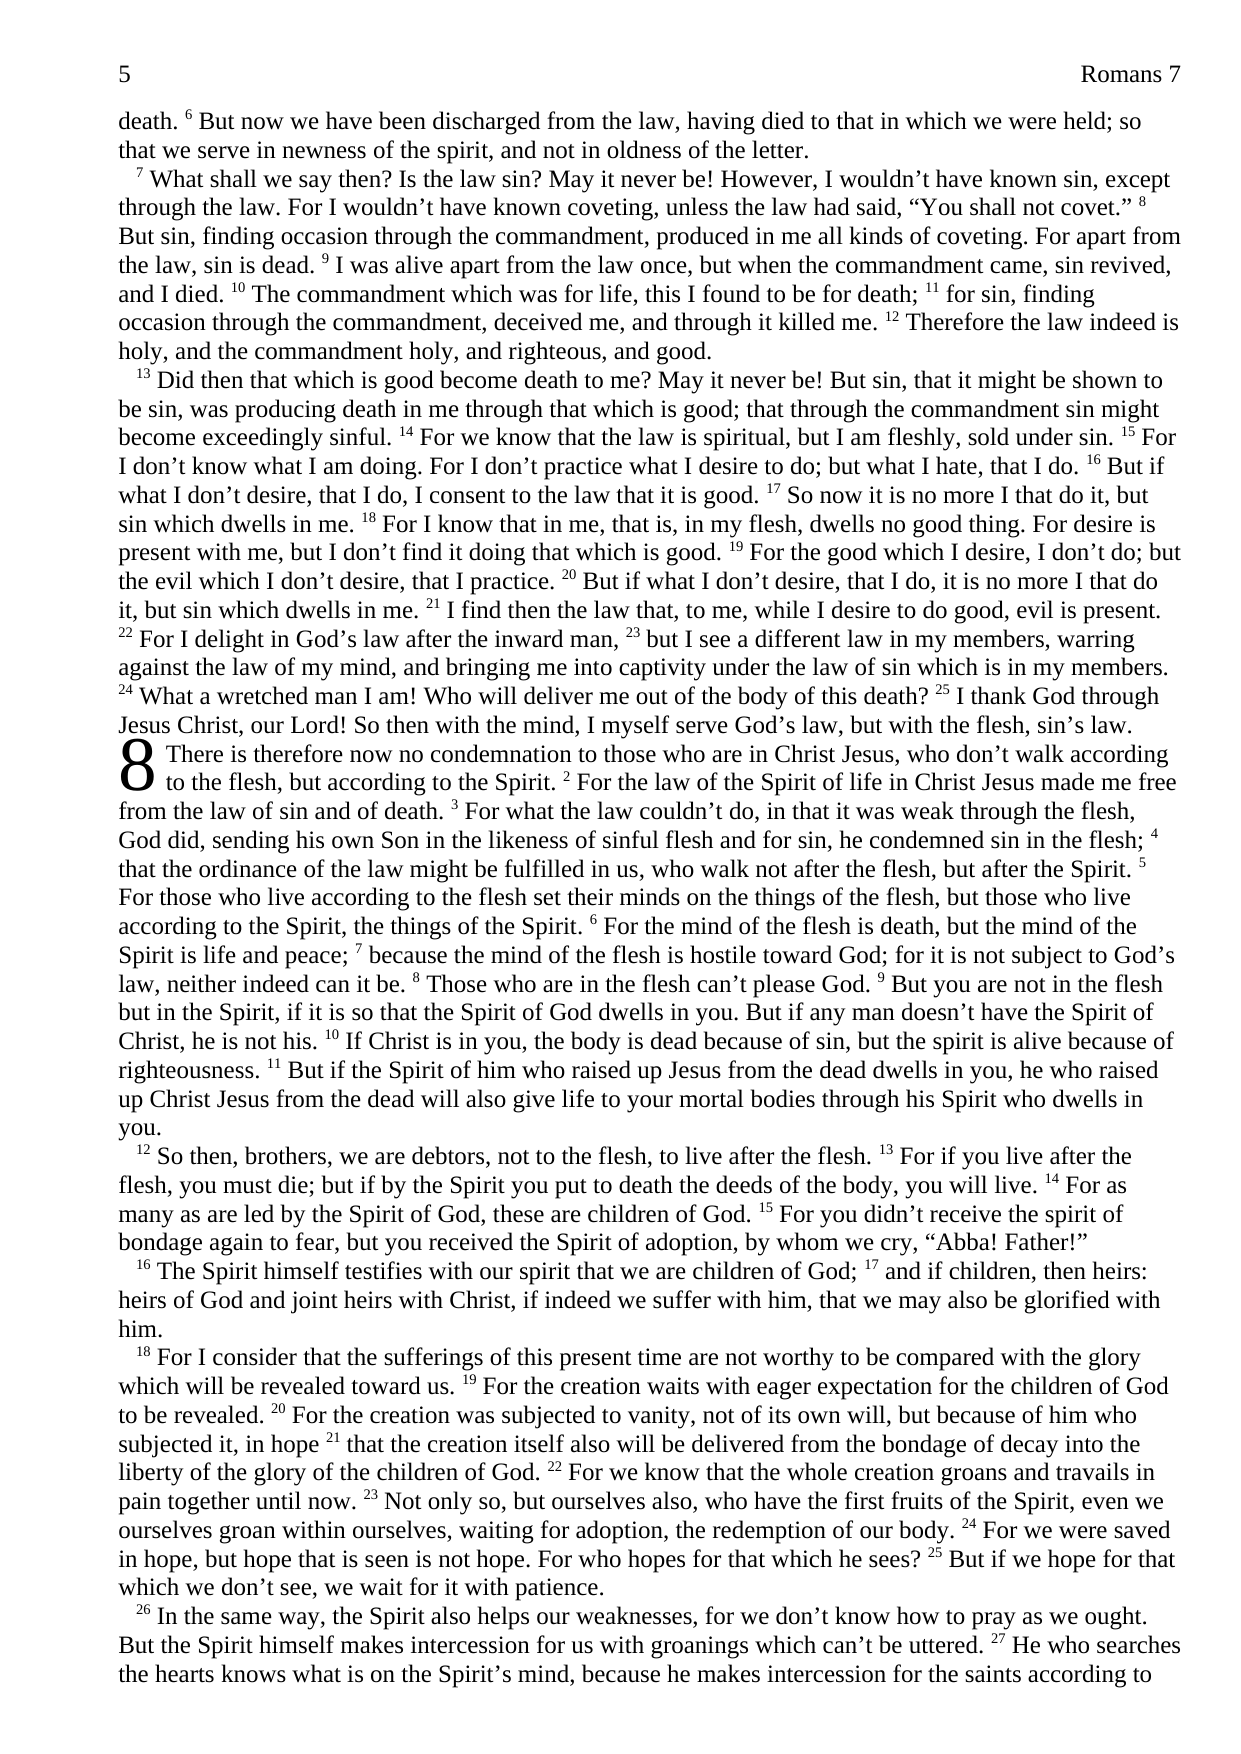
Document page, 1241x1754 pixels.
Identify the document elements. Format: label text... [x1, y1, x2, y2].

text 16 The Spirit himself testifies with our spirit that we are children of God; 17 and if children, then heirs: heirs of God and joint heirs with Christ, if indeed we suffer with him, that we may also be glorified with him. [118, 1256, 1181, 1342]
text 8There is therefore now no condemnation to those who are in Christ Jesus, who don’t walk according to the flesh, but according to the Spirit. 2 For the law of the Spirit of life in Christ Jesus made me free from the law of sin and of death. 3 For what the law couldn’t do, in that it was weak through the flesh, God did, sending his own Son in the likeness of sinful flesh and for sin, he condemned sin in the flesh; 4 that the ordinance of the law might be fulfilled in us, who walk not after the flesh, but after the Spirit. 5 For those who live according to the flesh set their minds on the things of the flesh, but those who live according to the Spirit, the things of the Spirit. 6 For the mind of the flesh is death, but the mind of the Spirit is life and peace; 7 because the mind of the flesh is hostile toward God; for it is not subject to God’s law, neither indeed can it be. 8 Those who are in the flesh can’t please God. 9 But you are not in the flesh but in the Spirit, if it is so that the Spirit of God dwells in you. But if any man doesn’t have the Spirit of Christ, he is not his. 10 If Christ is in you, the body is dead because of sin, but the spirit is alive because of righteousness. 11 But if the Spirit of him who raised up Jesus from the dead dwells in you, he who raised up Christ Jesus from the dead will also give life to your mortal bodies through his Spirit who dwells in you. [118, 739, 1181, 1141]
text 18 For I consider that the sufferings of this present time are not worthy to be compared with the glory which will be revealed toward us. 19 For the creation waits with eager expectation for the children of God to be revealed. 20 For the creation was subjected to vanity, not of its own will, but because of him who subjected it, in hope 21 that the creation itself also will be delivered from the bondage of decay into the liberty of the glory of the children of God. 22 For we know that the whole creation groans and travails in pain together until now. 23 Not only so, but ourselves also, who have the first fruits of the Spirit, even we ourselves groan within ourselves, waiting for adoption, the redemption of our body. 24 For we were saved in hope, but hope that is seen is not hope. For who hopes for that which he sees? 25 But if we hope for that which we don’t see, we wait for it with patience. [118, 1342, 1181, 1601]
text 13 Did then that which is good become death to me? May it never be! But sin, that it might be shown to be sin, was producing death in me through that which is good; that through the commandment sin might become exceedingly sinful. 14 For we know that the law is spiritual, but I am fleshly, sold under sin. 15 For I don’t know what I am doing. For I don’t practice what I desire to do; but what I hate, that I do. 16 But if what I don’t desire, that I do, I consent to the law that it is good. 17 So now it is no more I that do it, but sin which dwells in me. 18 For I know that in me, that is, in my flesh, dwells no good thing. For desire is present with me, but I don’t find it doing that which is good. 19 For the good which I desire, I don’t do; but the evil which I don’t desire, that I practice. 20 But if what I don’t desire, that I do, it is no more I that do it, but sin which dwells in me. 21 I find then the law that, to me, while I desire to do good, evil is present. 22 For I delight in God’s law after the inward man, 23 but I see a different law in my members, warring against the law of my mind, and bringing me into captivity under the law of sin which is in my members. 24 What a wretched man I am! Who will deliver me out of the body of this death? 25 I thank God through Jesus Christ, our Lord! So then with the mind, I myself serve God’s law, but with the flesh, sin’s law. [118, 365, 1181, 739]
text 26 In the same way, the Spirit also helps our weaknesses, for we don’t know how to pray as we ought. But the Spirit himself makes intercession for us with groanings which can’t be uttered. 27 He who searches the hearts knows what is on the Spirit’s mind, because he makes intercession for the saints according to [118, 1601, 1181, 1687]
text 7 What shall we say then? Is the law sin? May it never be! However, I wouldn’t have known sin, except through the law. For I wouldn’t have known coveting, unless the law had said, “You shall not covet.” 8 But sin, finding occasion through the commandment, produced in me all kinds of coveting. For apart from the law, sin is dead. 9 I was alive apart from the law once, but when the commandment came, sin revived, and I died. 10 The commandment which was for life, this I found to be for death; 11 for sin, finding occasion through the commandment, deceived me, and through it killed me. 12 Therefore the law indeed is holy, and the commandment holy, and righteous, and good. [118, 164, 1181, 365]
text 12 So then, brothers, we are debtors, not to the flesh, to live after the flesh. 13 For if you live after the flesh, you must die; but if by the Spirit you put to death the deeds of the body, you will live. 14 For as many as are led by the Spirit of God, these are children of God. 15 For you didn’t receive the spirit of bondage again to fear, but you received the Spirit of adoption, by whom we cry, “Abba! Father!” [118, 1141, 1181, 1256]
text 7Or don’t you know, brothers (for I speak to men who know the law), that the law has dominion over a man for as long as he lives? 2 For the woman that has a husband is bound by law to the husband while he lives, but if the husband dies, she is discharged from the law of the husband. 3 So then if, while the husband lives, she is joined to another man, she would be called an adulteress. But if the husband dies, she is free from the law, so that she is no adulteress, though she is joined to another man. 4 Therefore, my brothers, you also were made dead to the law through the body of Christ, that you would be joined to another, to him who was raised from the dead, that we might produce fruit to God. 5 For when we were in the flesh, the sinful passions which were through the law worked in our members to bring out fruit to death. 6 But now we have been discharged from the law, having died to that in which we were held; so that we serve in newness of the spirit, and not in oldness of the letter. [118, 106, 1181, 164]
